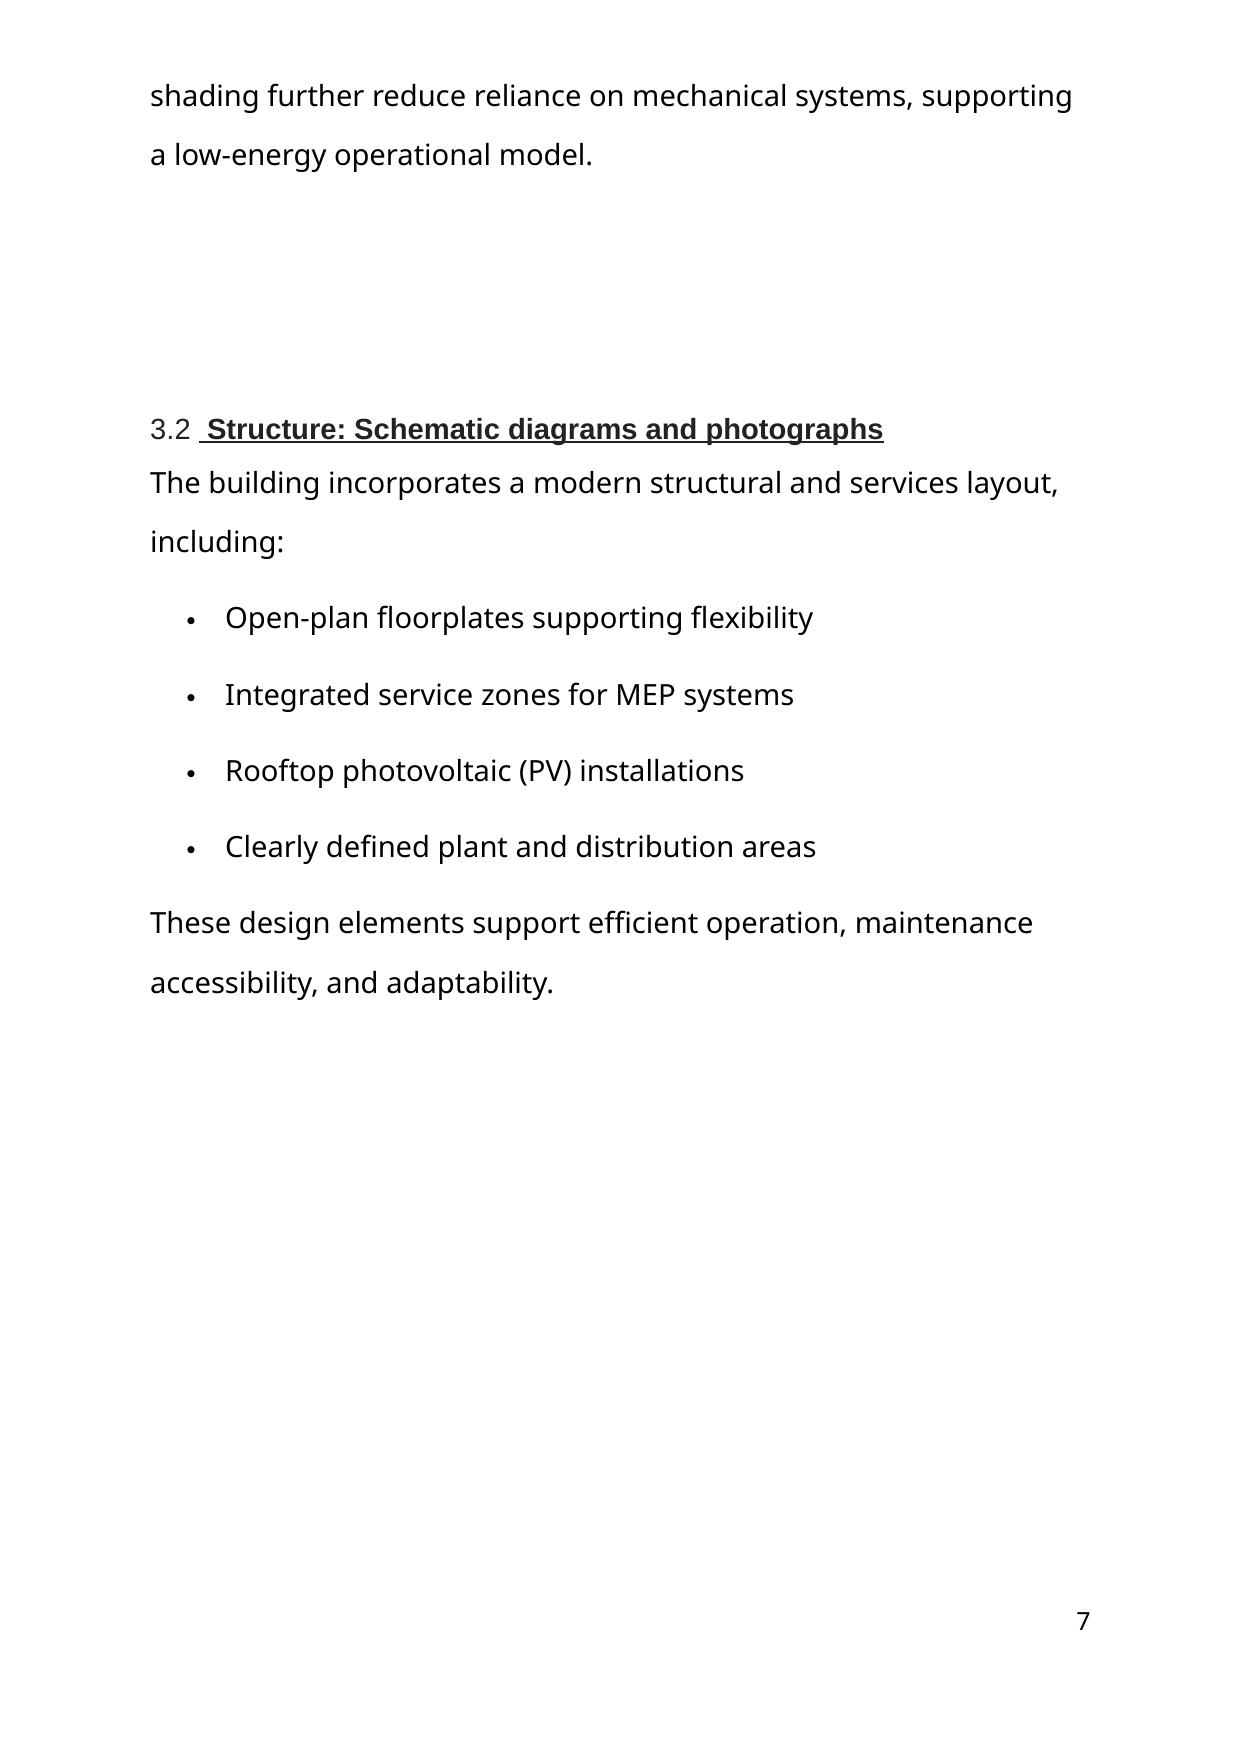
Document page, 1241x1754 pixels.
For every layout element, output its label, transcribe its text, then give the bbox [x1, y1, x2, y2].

list Open-plan floorplates supporting flexibility [187, 598, 1090, 637]
list Integrated service zones for MEP systems [187, 674, 1090, 714]
text shading further reduce reliance on mechanical systems, supporting a low-energy operational model. [150, 75, 1090, 174]
text These design elements support efficient operation, maintenance accessibility, and adaptability. [150, 902, 1090, 1002]
list Clearly defined plant and distribution areas [187, 826, 1090, 866]
list Rooftop photovoltaic (PV) installations [187, 750, 1090, 790]
text 3.2 Structure: Schematic diagrams and photographs [150, 412, 1090, 445]
text The building incorporates a modern structural and services layout, including: [150, 462, 1090, 561]
